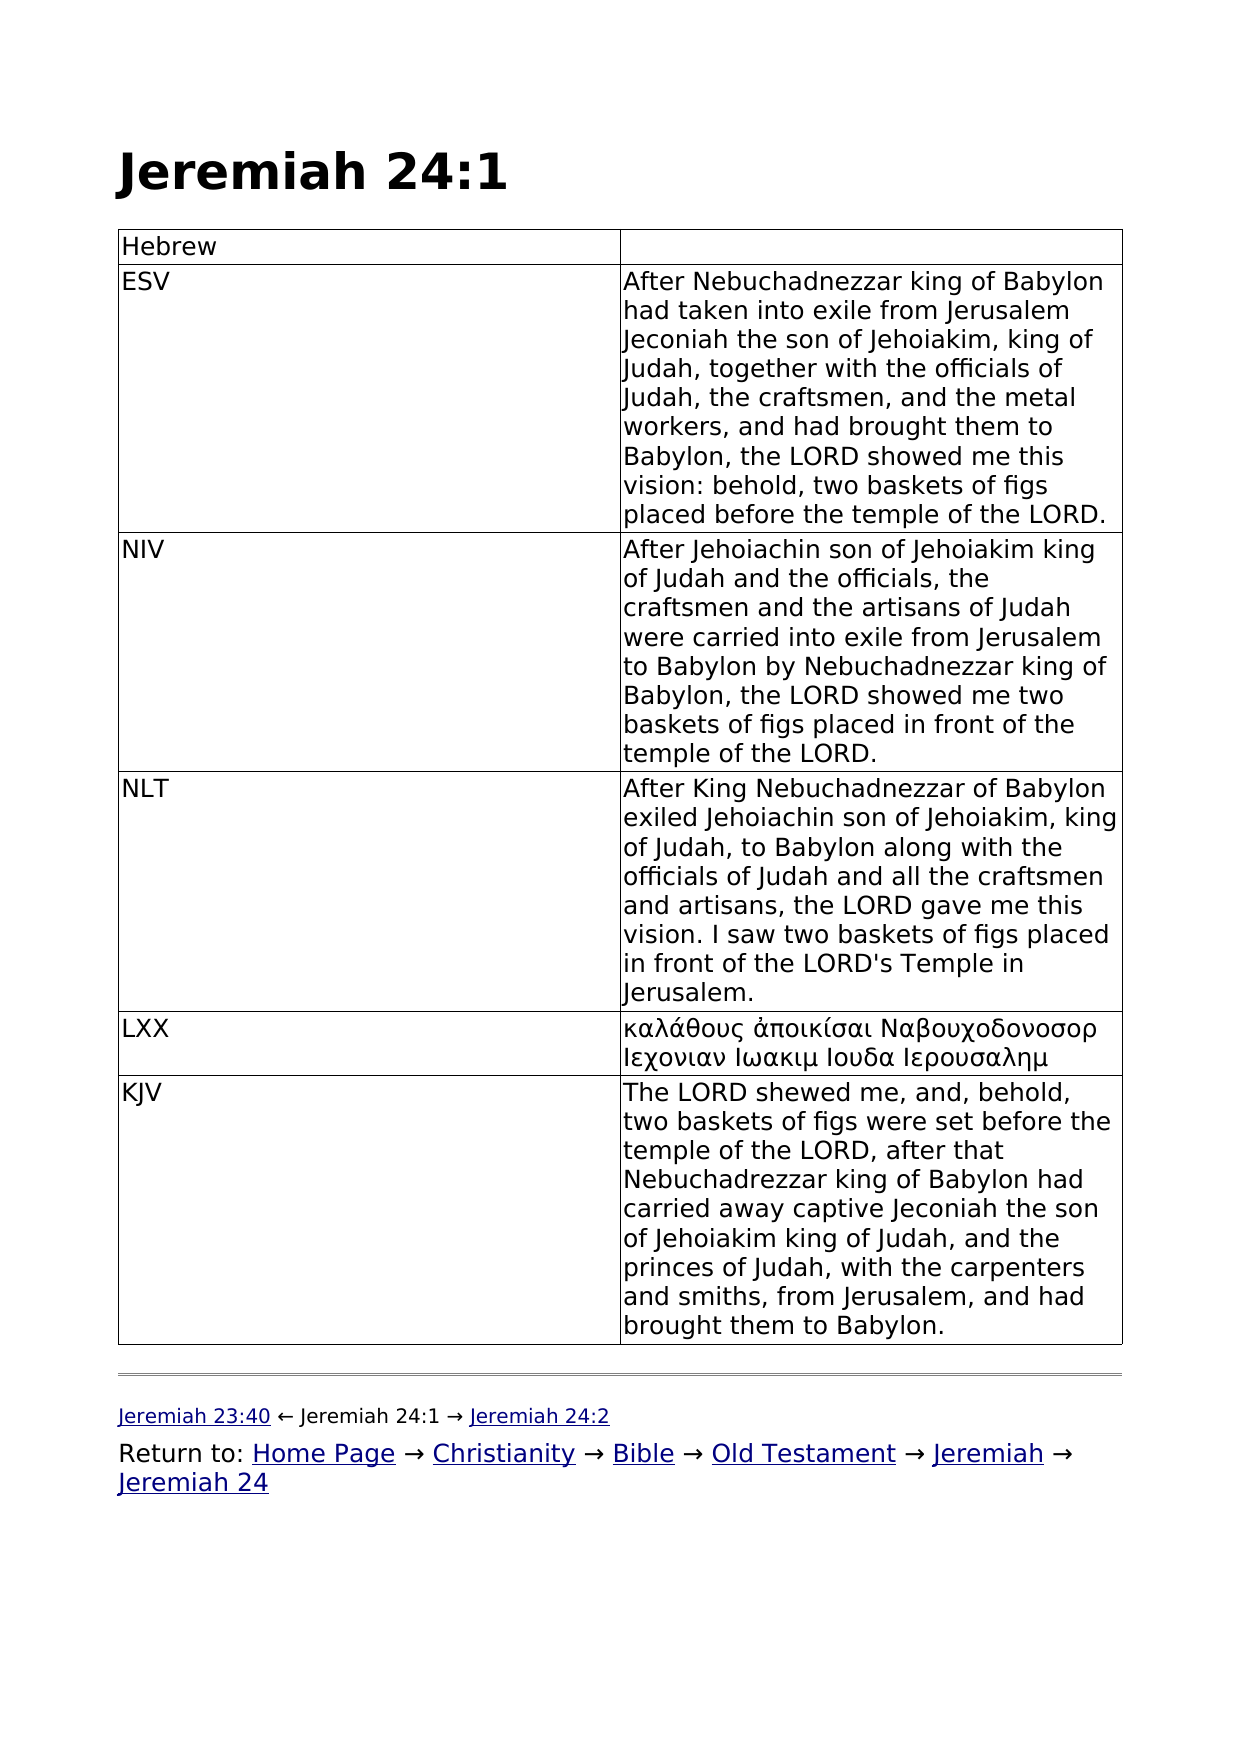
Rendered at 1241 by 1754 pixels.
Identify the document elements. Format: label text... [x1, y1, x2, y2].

subtitle Jeremiah 24:1 [118, 143, 1122, 201]
table_cell KJV [119, 1076, 620, 1343]
table_cell The LORD shewed me, and, behold, two baskets of figs were set before the temple of the LORD, after that Nebuchadrezzar king of Babylon had carried away captive Jeconiah the son of Jehoiakim king of Judah, and the princes of Judah, with the carpenters and smiths, from Jerusalem, and had brought them to Babylon. [621, 1076, 1122, 1343]
table_header [621, 230, 1122, 264]
table_cell After King Nebuchadnezzar of Babylon exiled Jehoiachin son of Jehoiakim, king of Judah, to Babylon along with the officials of Judah and all the craftsmen and artisans, the LORD gave me this vision. I saw two baskets of figs placed in front of the LORD's Temple in Jerusalem. [621, 772, 1122, 1011]
table_cell After Jehoiachin son of Jehoiakim king of Judah and the officials, the craftsmen and the artisans of Judah were carried into exile from Jerusalem to Babylon by Nebuchadnezzar king of Babylon, the LORD showed me two baskets of figs placed in front of the temple of the LORD. [621, 533, 1122, 771]
table_header Hebrew [119, 230, 620, 264]
text Return to: Home Page → Christianity → Bible → Old Testament → Jeremiah → Jeremiah 24 [118, 1439, 1122, 1497]
table_cell After Nebuchadnezzar king of Babylon had taken into exile from Jerusalem Jeconiah the son of Jehoiakim, king of Judah, together with the officials of Judah, the craftsmen, and the metal workers, and had brought them to Babylon, the LORD showed me this vision: behold, two baskets of figs placed before the temple of the LORD. [621, 265, 1122, 532]
table_cell καλάθους ἀποικίσαι Ναβουχοδονοσορ Ιεχονιαν Ιωακιμ Ιουδα Ιερουσαλημ [621, 1012, 1122, 1075]
table_cell ESV [119, 265, 620, 532]
table_cell NLT [119, 772, 620, 1011]
table_cell NIV [119, 533, 620, 771]
text Jeremiah 23:40 ← Jeremiah 24:1 → Jeremiah 24:2 [118, 1405, 1122, 1439]
table_cell LXX [119, 1012, 620, 1075]
